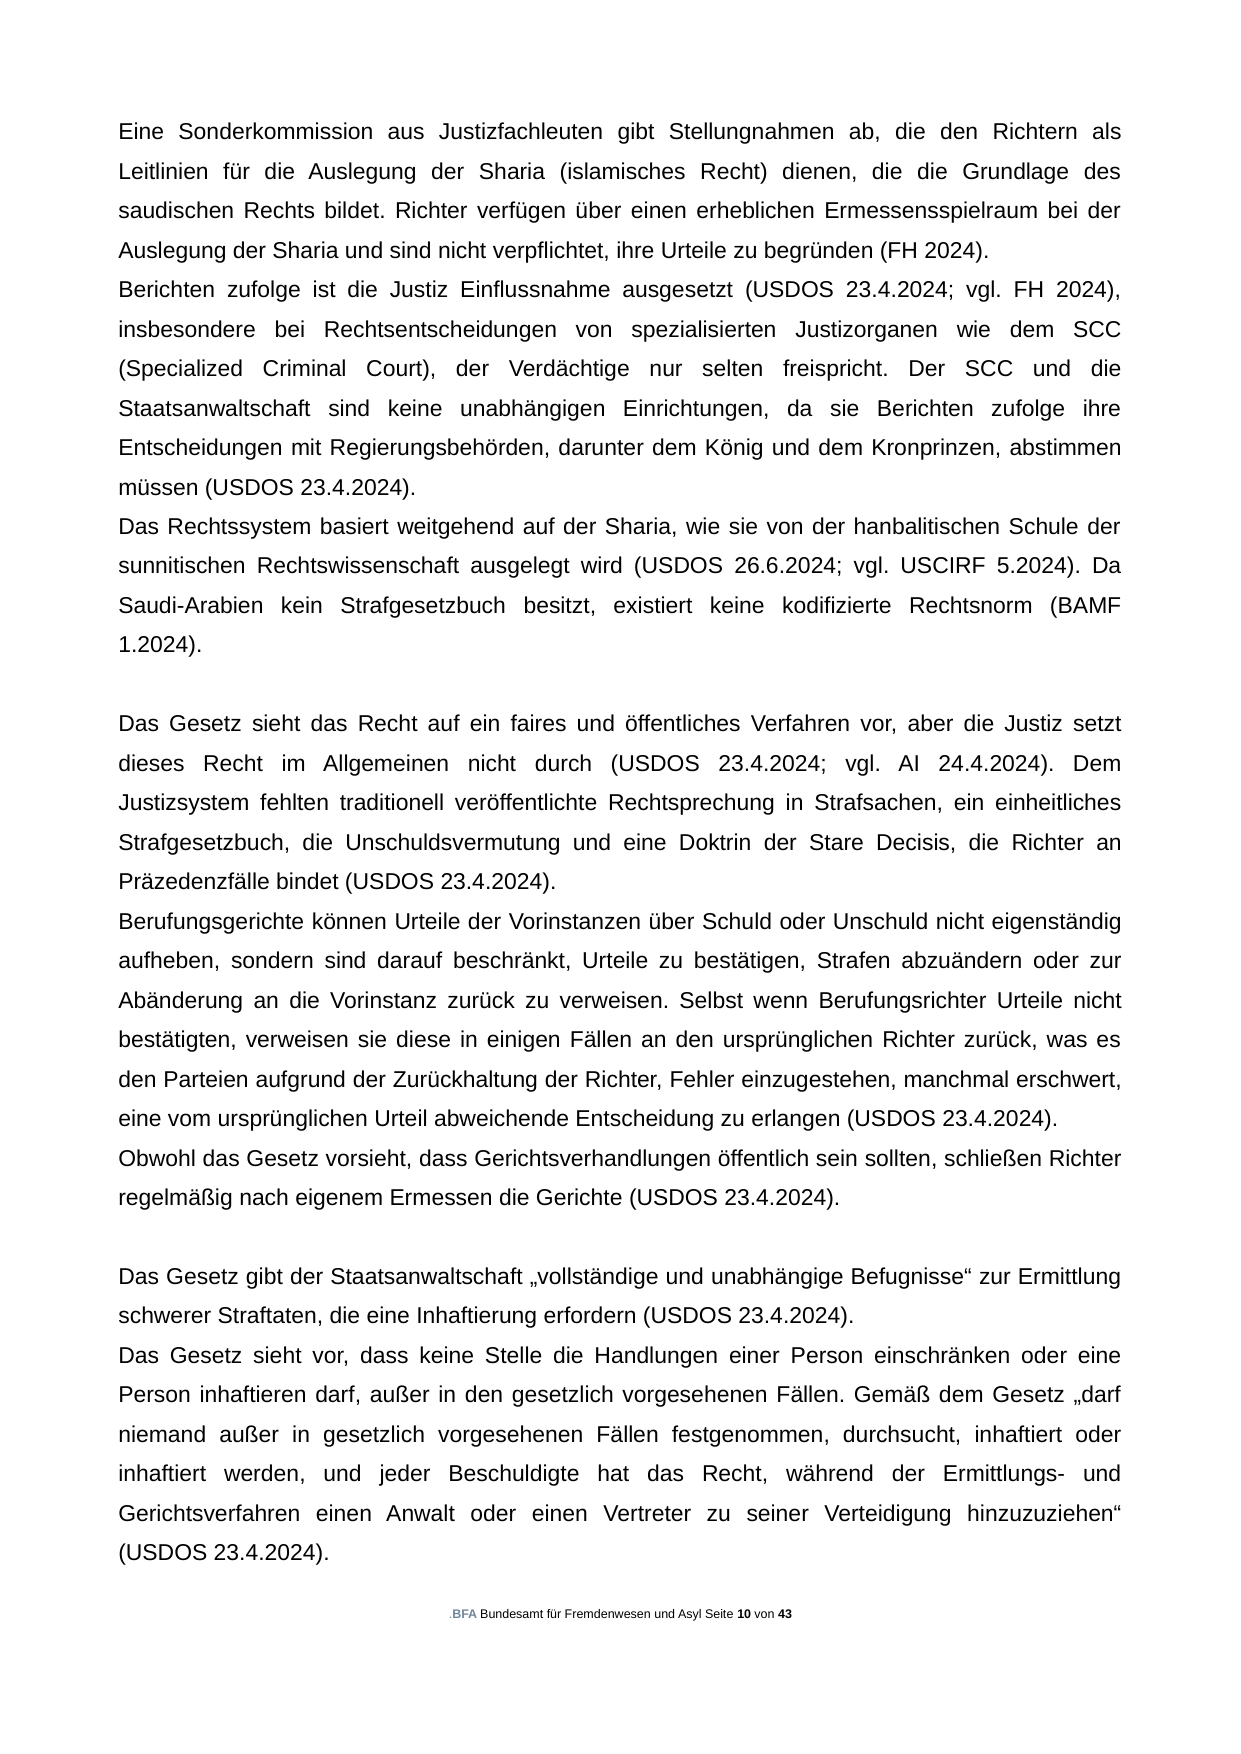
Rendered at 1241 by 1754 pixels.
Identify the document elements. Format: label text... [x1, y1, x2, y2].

text Berufungsgerichte können Urteile der Vorinstanzen über Schuld oder Unschuld nicht eigenständig aufheben, sondern sind darauf beschränkt, Urteile zu bestätigen, Strafen abzuändern oder zur Abänderung an die Vorinstanz zurück zu verweisen. Selbst wenn Berufungsrichter Urteile nicht bestätigten, verweisen sie diese in einigen Fällen an den ursprünglichen Richter zurück, was es den Parteien aufgrund der Zurückhaltung der Richter, Fehler einzugestehen, manchmal erschwert, eine vom ursprünglichen Urteil abweichende Entscheidung zu erlangen (USDOS 23.4.2024). [118, 908, 1122, 1131]
text Das Rechtssystem basiert weitgehend auf der Sharia, wie sie von der hanbalitischen Schule der sunnitischen Rechtswissenschaft ausgelegt wird (USDOS 26.6.2024; vgl. USCIRF 5.2024). Da Saudi-Arabien kein Strafgesetzbuch besitzt, existiert keine kodifizierte Rechtsnorm (BAMF 1.2024). [118, 513, 1122, 658]
text Das Gesetz sieht vor, dass keine Stelle die Handlungen einer Person einschränken oder eine Person inhaftieren darf, außer in den gesetzlich vorgesehenen Fällen. Gemäß dem Gesetz „darf niemand außer in gesetzlich vorgesehenen Fällen festgenommen, durchsucht, inhaftiert oder inhaftiert werden, und jeder Beschuldigte hat das Recht, während der Ermittlungs- und Gerichtsverfahren einen Anwalt oder einen Vertreter zu seiner Verteidigung hinzuzuziehen“ (USDOS 23.4.2024). [118, 1342, 1122, 1566]
text Das Gesetz gibt der Staatsanwaltschaft „vollständige und unabhängige Befugnisse“ zur Ermittlung schwerer Straftaten, die eine Inhaftierung erfordern (USDOS 23.4.2024). [118, 1263, 1122, 1329]
text Eine Sonderkommission aus Justizfachleuten gibt Stellungnahmen ab, die den Richtern als Leitlinien für die Auslegung der Sharia (islamisches Recht) dienen, die die Grundlage des saudischen Rechts bildet. Richter verfügen über einen erheblichen Ermessensspielraum bei der Auslegung der Sharia und sind nicht verpflichtet, ihre Urteile zu begründen (FH 2024). [118, 118, 1122, 263]
text Berichten zufolge ist die Justiz Einflussnahme ausgesetzt (USDOS 23.4.2024; vgl. FH 2024), insbesondere bei Rechtsentscheidungen von spezialisierten Justizorganen wie dem SCC (Specialized Criminal Court), der Verdächtige nur selten freispricht. Der SCC und die Staatsanwaltschaft sind keine unabhängigen Einrichtungen, da sie Berichten zufolge ihre Entscheidungen mit Regierungsbehörden, darunter dem König und dem Kronprinzen, abstimmen müssen (USDOS 23.4.2024). [118, 276, 1122, 500]
text Das Gesetz sieht das Recht auf ein faires und öffentliches Verfahren vor, aber die Justiz setzt dieses Recht im Allgemeinen nicht durch (USDOS 23.4.2024; vgl. AI 24.4.2024). Dem Justizsystem fehlten traditionell veröffentlichte Rechtsprechung in Strafsachen, ein einheitliches Strafgesetzbuch, die Unschuldsvermutung und eine Doktrin der Stare Decisis, die Richter an Präzedenzfälle bindet (USDOS 23.4.2024). [118, 710, 1122, 894]
text Obwohl das Gesetz vorsieht, dass Gerichtsverhandlungen öffentlich sein sollten, schließen Richter regelmäßig nach eigenem Ermessen die Gerichte (USDOS 23.4.2024). [118, 1144, 1122, 1210]
